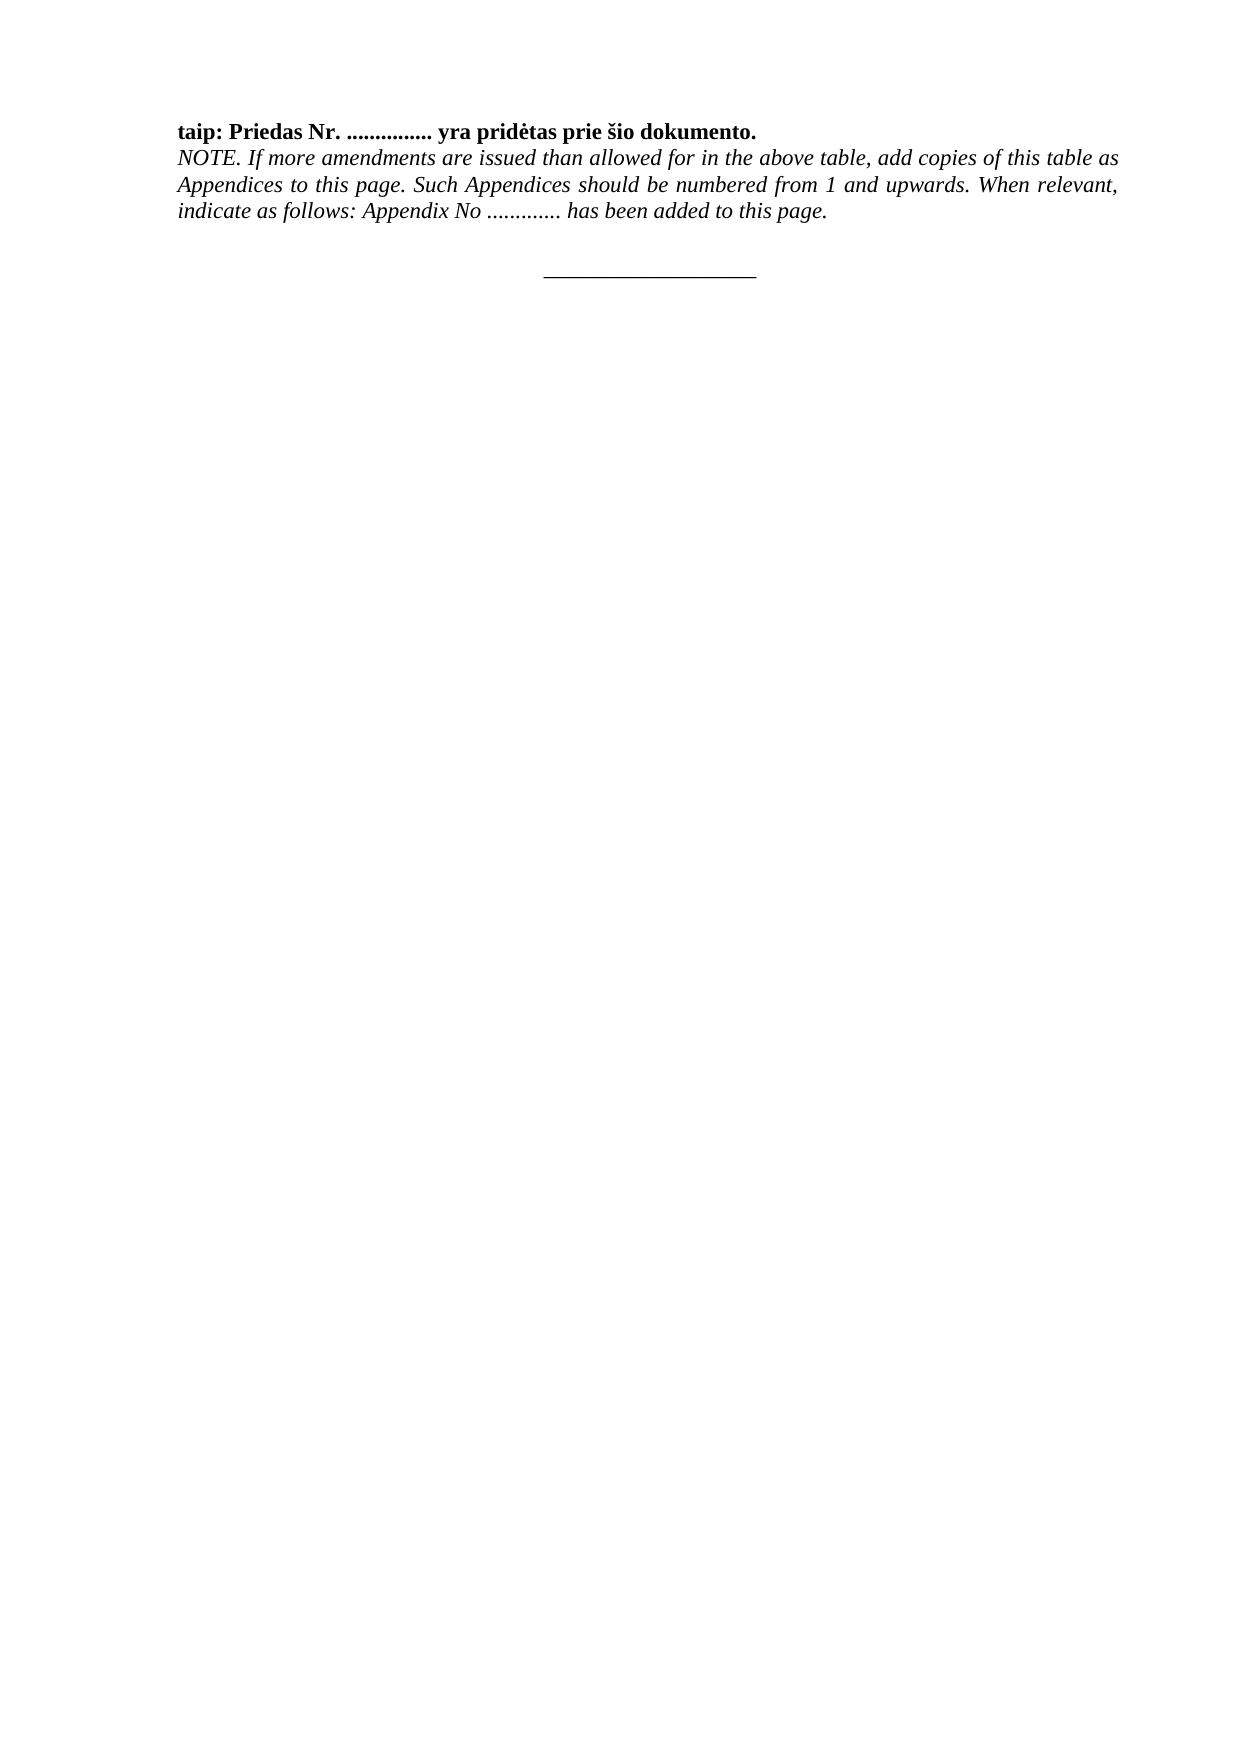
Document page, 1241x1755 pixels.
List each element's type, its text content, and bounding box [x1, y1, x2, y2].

text _________________ [177, 252, 1122, 281]
text taip: Priedas Nr. ............... yra pridėtas prie šio dokumento. [177, 118, 1122, 144]
text NOTE. If more amendments are issued than allowed for in the above table, add copies of this table as Appendices to this page. Such Appendices should be numbered from 1 and upwards. When relevant, indicate as follows: Appendix No ............. has been added to this page. [177, 144, 1122, 223]
